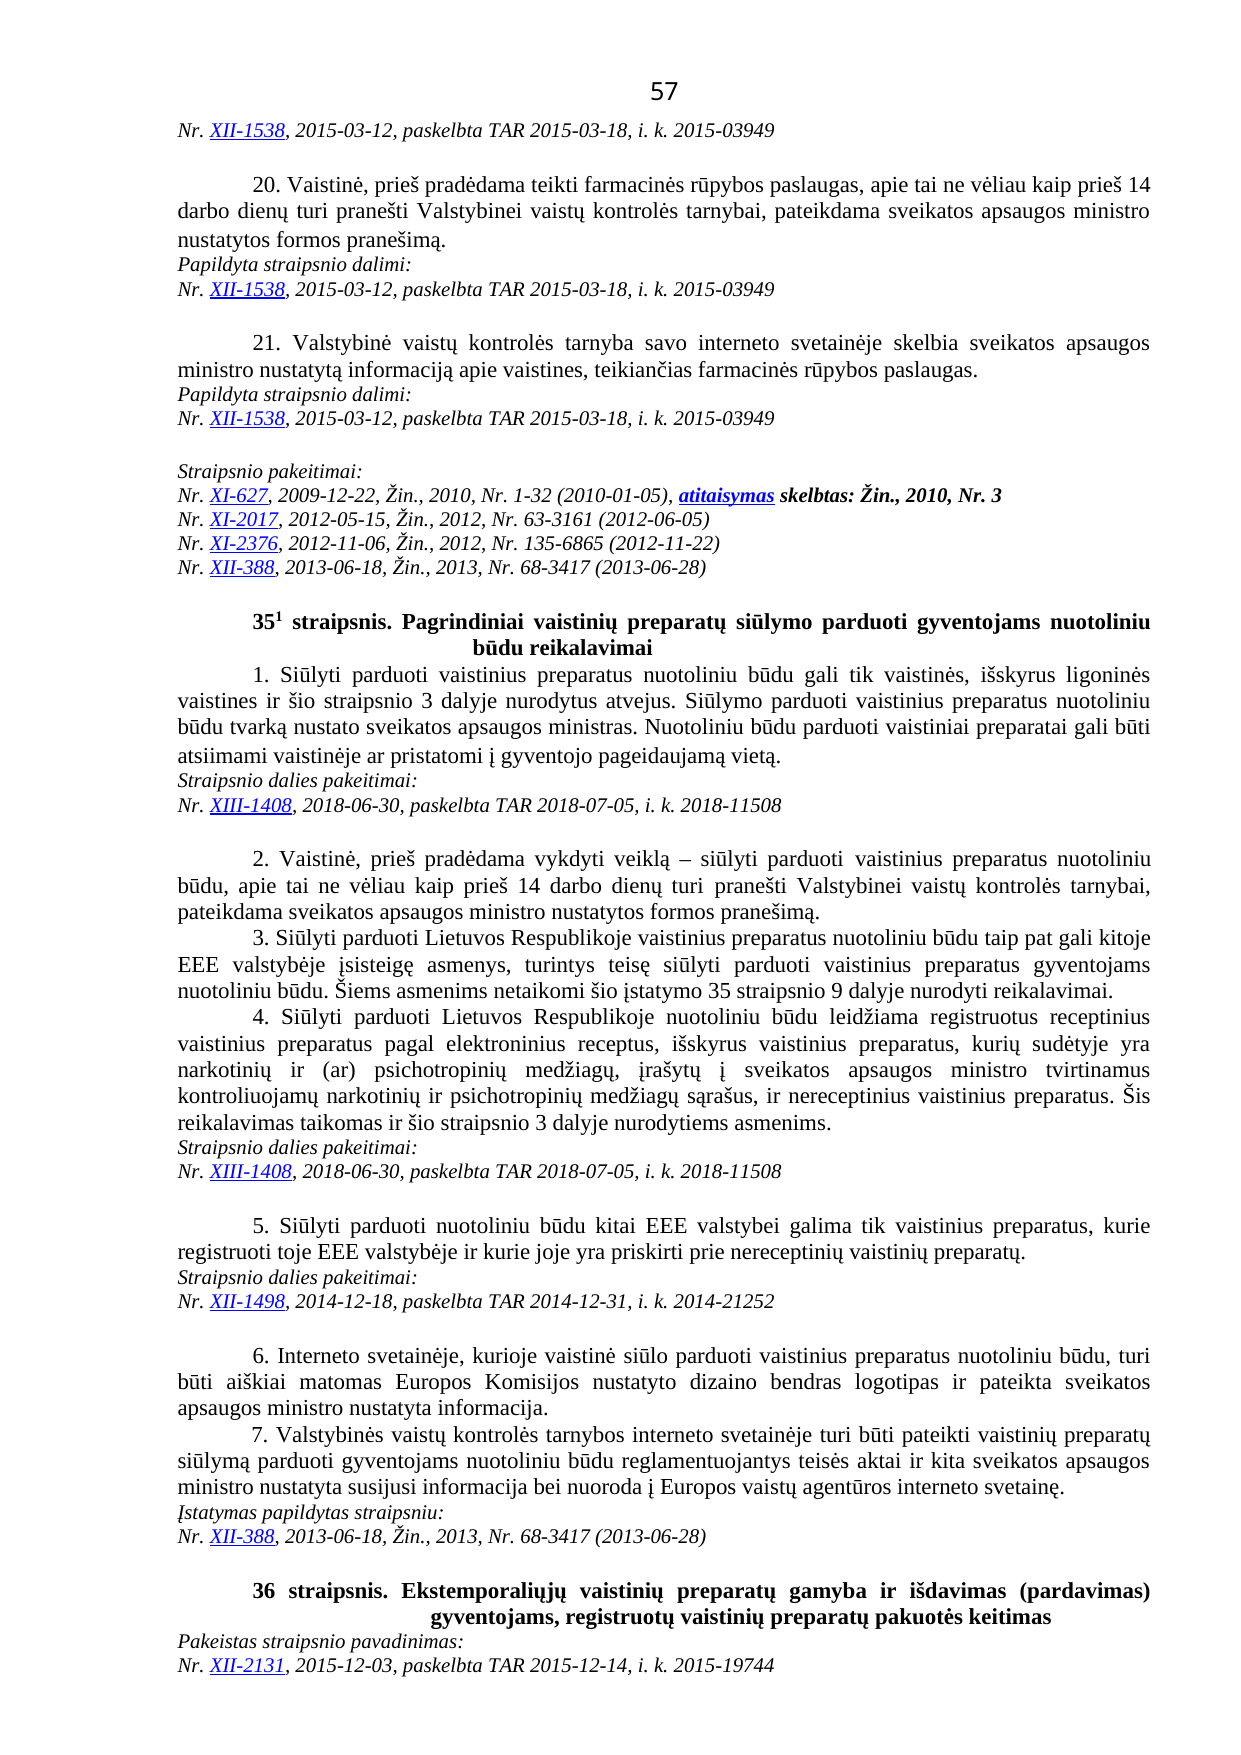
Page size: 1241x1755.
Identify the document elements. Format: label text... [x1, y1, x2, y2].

text Nr. XIII-1408, 2018-06-30, paskelbta TAR 2018-07-05, i. k. 2018-11508 [177, 1159, 1152, 1183]
text Straipsnio pakeitimai: [177, 459, 1152, 483]
text 3. Siūlyti parduoti Lietuvos Respublikoje vaistinius preparatus nuotoliniu būdu taip pat gali kitoje EEE valstybėje įsisteigę asmenys, turintys teisę siūlyti parduoti vaistinius preparatus gyventojams nuotoliniu būdu. Šiems asmenims netaikomi šio įstatymo 35 straipsnio 9 dalyje nurodyti reikalavimai. [177, 924, 1152, 1003]
text Nr. XII-2131, 2015-12-03, paskelbta TAR 2015-12-14, i. k. 2015-19744 [177, 1653, 1152, 1677]
text 4. Siūlyti parduoti Lietuvos Respublikoje nuotoliniu būdu leidžiama registruotus receptinius vaistinius preparatus pagal elektroninius receptus, išskyrus vaistinius preparatus, kurių sudėtyje yra narkotinių ir (ar) psichotropinių medžiagų, įrašytų į sveikatos apsaugos ministro tvirtinamus kontroliuojamų narkotinių ir psichotropinių medžiagų sąrašus, ir nereceptinius vaistinius preparatus. Šis reikalavimas taikomas ir šio straipsnio 3 dalyje nurodytiems asmenims. [177, 1003, 1152, 1135]
text Straipsnio dalies pakeitimai: [177, 768, 1152, 792]
text 6. Interneto svetainėje, kurioje vaistinė siūlo parduoti vaistinius preparatus nuotoliniu būdu, turi būti aiškiai matomas Europos Komisijos nustatyto dizaino bendras logotipas ir pateikta sveikatos apsaugos ministro nustatyta informacija. [177, 1342, 1152, 1421]
text 1. Siūlyti parduoti vaistinius preparatus nuotoliniu būdu gali tik vaistinės, išskyrus ligoninės vaistines ir šio straipsnio 3 dalyje nurodytus atvejus. Siūlymo parduoti vaistinius preparatus nuotoliniu būdu tvarką nustato sveikatos apsaugos ministras. Nuotoliniu būdu parduoti vaistiniai preparatai gali būti atsiimami vaistinėje ar pristatomi į gyventojo pageidaujamą vietą. [177, 661, 1152, 768]
text Įstatymas papildytas straipsniu: [177, 1500, 1152, 1524]
text Nr. XII-388, 2013-06-18, Žin., 2013, Nr. 68-3417 (2013-06-28) [177, 555, 1152, 579]
text Nr. XI-2017, 2012-05-15, Žin., 2012, Nr. 63-3161 (2012-06-05) [177, 507, 1152, 531]
text Nr. XII-1538, 2015-03-12, paskelbta TAR 2015-03-18, i. k. 2015-03949 [177, 406, 1152, 430]
text 351 straipsnis. Pagrindiniai vaistinių preparatų siūlymo parduoti gyventojams nuotoliniu būdu reikalavimai [252, 608, 1152, 661]
text 36 straipsnis. Ekstemporaliųjų vaistinių preparatų gamyba ir išdavimas (pardavimas) gyventojams, registruotų vaistinių preparatų pakuotės keitimas [252, 1577, 1152, 1629]
text Straipsnio dalies pakeitimai: [177, 1265, 1152, 1289]
text Nr. XII-388, 2013-06-18, Žin., 2013, Nr. 68-3417 (2013-06-28) [177, 1524, 1152, 1548]
text Nr. XII-1538, 2015-03-12, paskelbta TAR 2015-03-18, i. k. 2015-03949 [177, 118, 1152, 142]
text 2. Vaistinė, prieš pradėdama vykdyti veiklą – siūlyti parduoti vaistinius preparatus nuotoliniu būdu, apie tai ne vėliau kaip prieš 14 darbo dienų turi pranešti Valstybinei vaistų kontrolės tarnybai, pateikdama sveikatos apsaugos ministro nustatytos formos pranešimą. [177, 845, 1152, 924]
text 5. Siūlyti parduoti nuotoliniu būdu kitai EEE valstybei galima tik vaistinius preparatus, kurie registruoti toje EEE valstybėje ir kurie joje yra priskirti prie nereceptinių vaistinių preparatų. [177, 1212, 1152, 1265]
text Papildyta straipsnio dalimi: [177, 252, 1152, 276]
text Nr. XII-1498, 2014-12-18, paskelbta TAR 2014-12-31, i. k. 2014-21252 [177, 1289, 1152, 1313]
text 20. Vaistinė, prieš pradėdama teikti farmacinės rūpybos paslaugas, apie tai ne vėliau kaip prieš 14 darbo dienų turi pranešti Valstybinei vaistų kontrolės tarnybai, pateikdama sveikatos apsaugos ministro nustatytos formos pranešimą. [177, 171, 1152, 252]
text Nr. XIII-1408, 2018-06-30, paskelbta TAR 2018-07-05, i. k. 2018-11508 [177, 792, 1152, 817]
text Straipsnio dalies pakeitimai: [177, 1135, 1152, 1159]
text 7. Valstybinės vaistų kontrolės tarnybos interneto svetainėje turi būti pateikti vaistinių preparatų siūlymą parduoti gyventojams nuotoliniu būdu reglamentuojantys teisės aktai ir kita sveikatos apsaugos ministro nustatyta susijusi informacija bei nuoroda į Europos vaistų agentūros interneto svetainę. [177, 1421, 1152, 1500]
text Pakeistas straipsnio pavadinimas: [177, 1629, 1152, 1653]
text Papildyta straipsnio dalimi: [177, 382, 1152, 406]
text 21. Valstybinė vaistų kontrolės tarnyba savo interneto svetainėje skelbia sveikatos apsaugos ministro nustatytą informaciją apie vaistines, teikiančias farmacinės rūpybos paslaugas. [177, 329, 1152, 382]
text Nr. XI-627, 2009-12-22, Žin., 2010, Nr. 1-32 (2010-01-05), atitaisymas skelbtas: Žin., 2010, Nr. 3 [177, 483, 1152, 507]
text Nr. XI-2376, 2012-11-06, Žin., 2012, Nr. 135-6865 (2012-11-22) [177, 531, 1152, 555]
text Nr. XII-1538, 2015-03-12, paskelbta TAR 2015-03-18, i. k. 2015-03949 [177, 276, 1152, 301]
